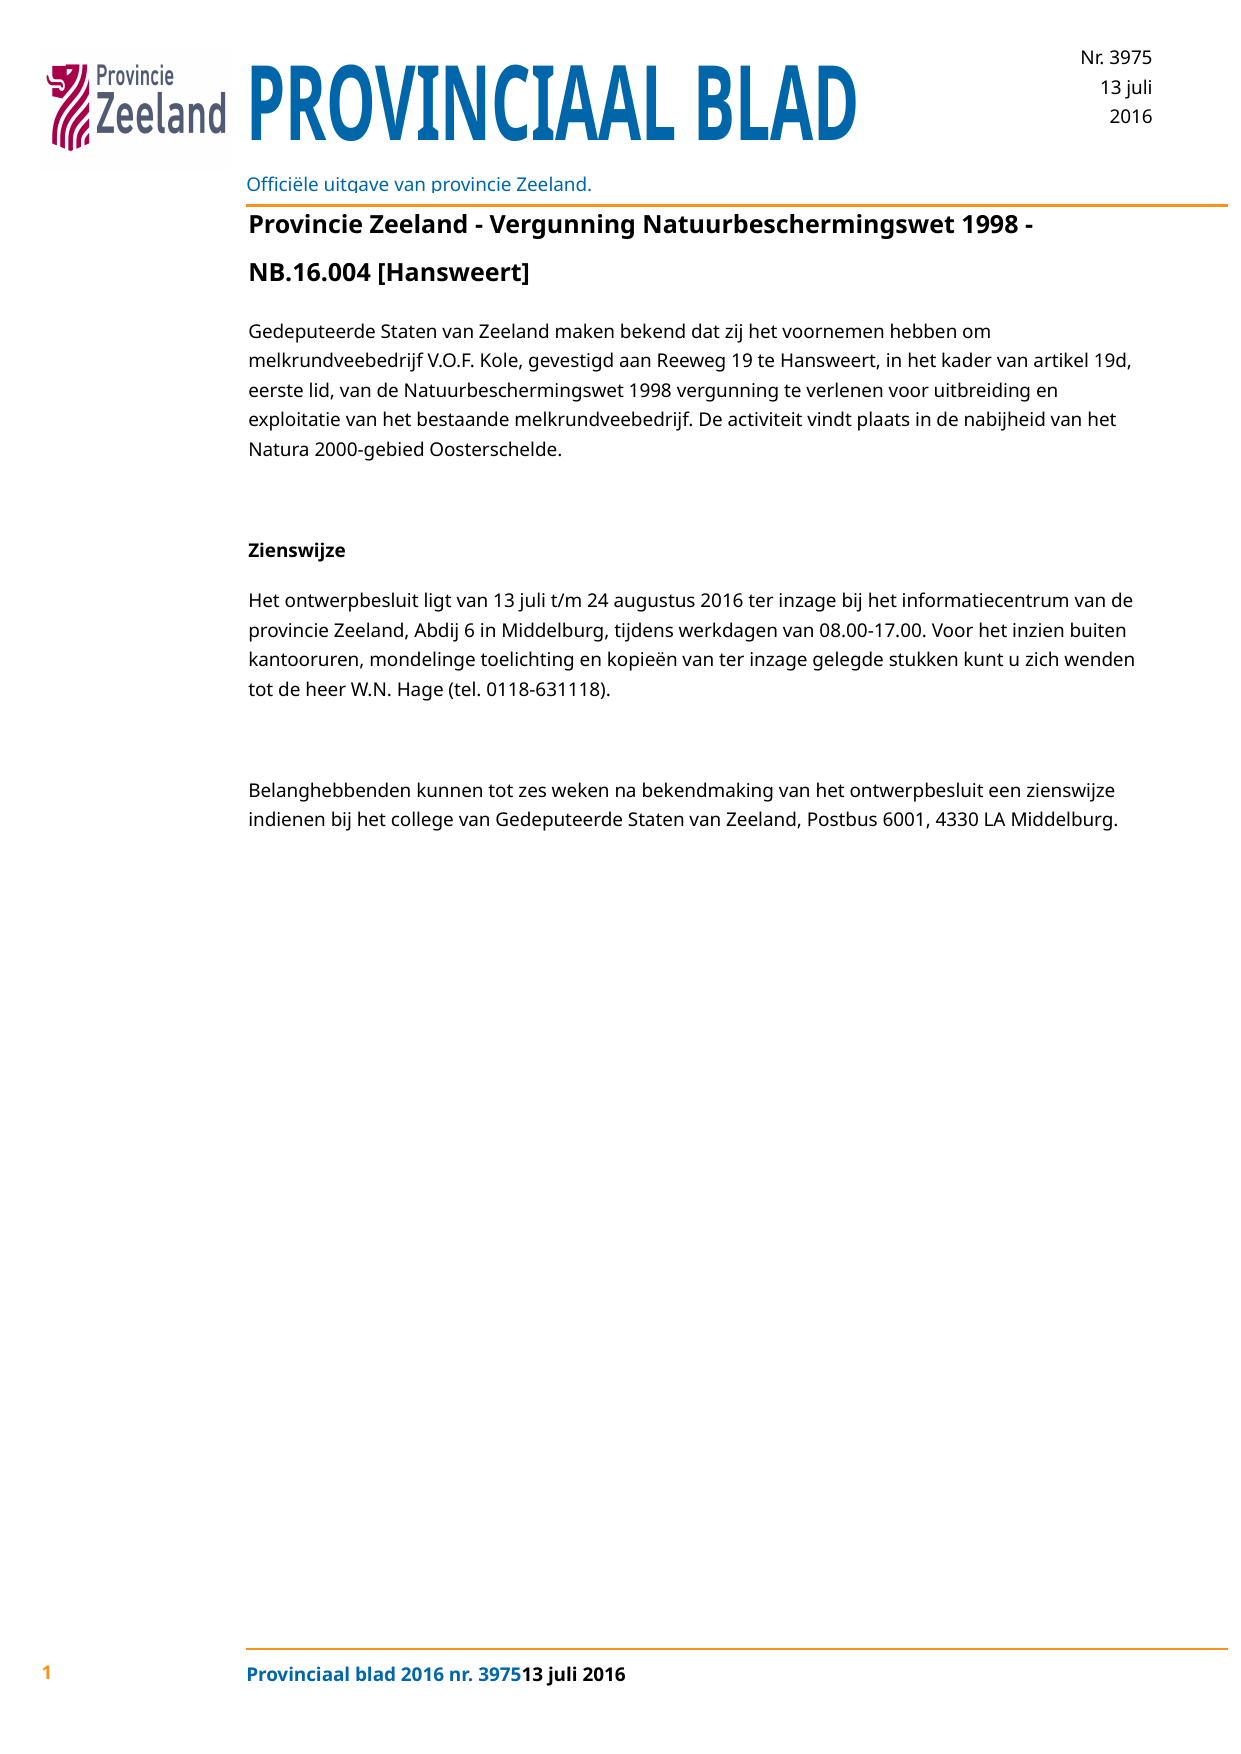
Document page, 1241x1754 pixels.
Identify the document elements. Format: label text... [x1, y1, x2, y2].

text Gedeputeerde Staten van Zeeland maken bekend dat zij het voornemen hebben om melkrundveebedrijf V.O.F. Kole, gevestigd aan Reeweg 19 te Hansweert, in het kader van artikel 19d, eerste lid, van de Natuurbeschermingswet 1998 vergunning te verlenen voor uitbreiding en exploitatie van het bestaande melkrundveebedrijf. De activiteit vindt plaats in de nabijheid van het Natura 2000-gebied Oosterschelde. [248, 318, 1152, 462]
text Zienswijze [248, 537, 1152, 563]
text Het ontwerpbesluit ligt van 13 juli t/m 24 augustus 2016 ter inzage bij het informatiecentrum van de provincie Zeeland, Abdij 6 in Middelburg, tijdens werkdagen van 08.00-17.00. Voor het inzien buiten kantooruren, mondelinge toelichting en kopieën van ter inzage gelegde stukken kunt u zich wenden tot de heer W.N. Hage (tel. 0118-631118). [248, 587, 1152, 702]
text Belanghebbenden kunnen tot zes weken na bekendmaking van het ontwerpbesluit een zienswijze indienen bij het college van Gedeputeerde Staten van Zeeland, Postbus 6001, 4330 LA Middelburg. [248, 777, 1152, 832]
text Provincie Zeeland - Vergunning Natuurbeschermingswet 1998 - NB.16.004 [Hansweert] [248, 207, 1152, 288]
picture [41, 47, 231, 172]
